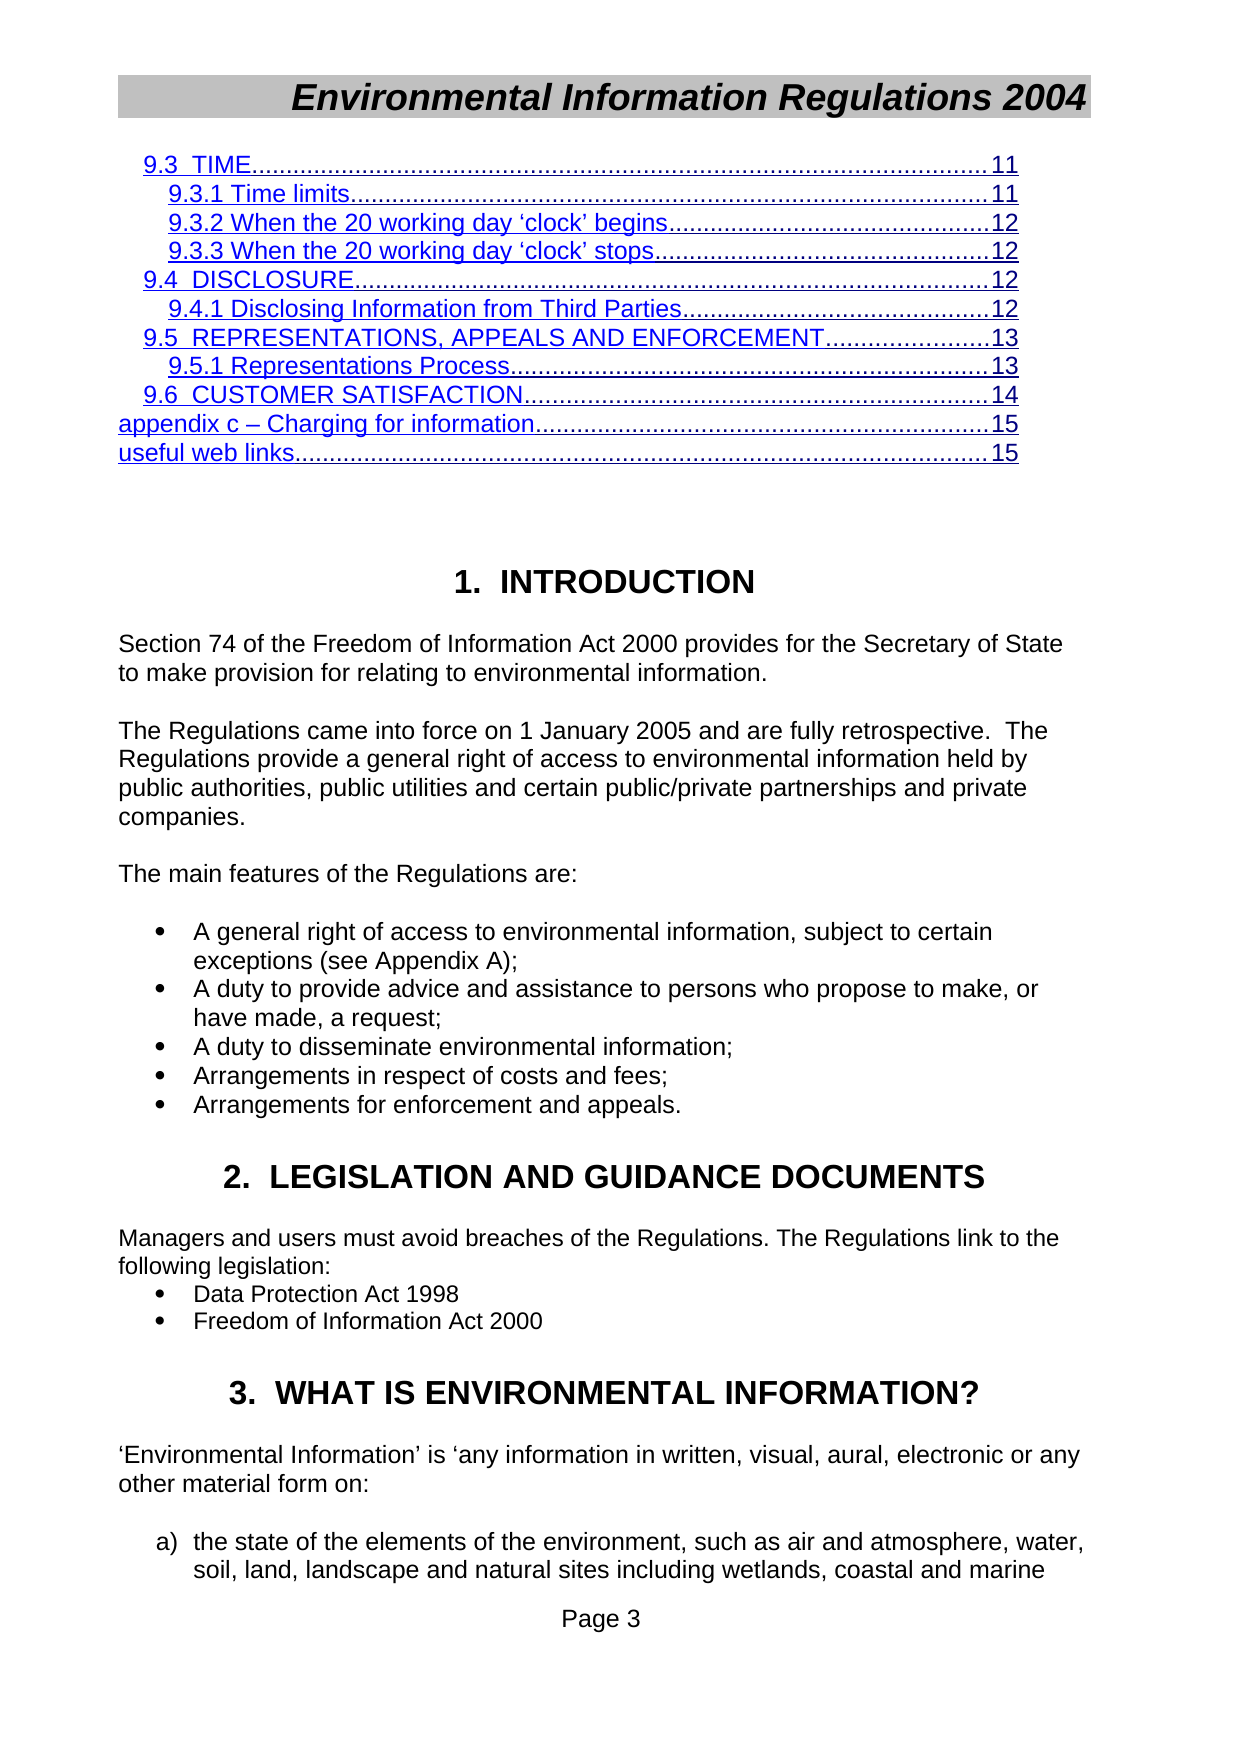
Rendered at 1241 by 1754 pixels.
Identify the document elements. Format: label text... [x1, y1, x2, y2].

text 9.5.1 Representations Process 13 [168, 351, 1091, 380]
text Section 74 of the Freedom of Information Act 2000 provides for the Secretary of State to make provision for relating to environmental information. [118, 629, 1091, 687]
text 9.3.2 When the 20 working day ‘clock’ begins 12 [168, 207, 1091, 236]
list Arrangements for enforcement and appeals. [156, 1090, 1091, 1119]
text 9.3 TIME 11 [143, 150, 1091, 179]
text 9.4 DISCLOSURE 12 [143, 265, 1091, 294]
list the state of the elements of the environment, such as air and atmosphere, water, soil, land, landscape and natural sites including wetlands, coastal and marine [156, 1527, 1091, 1584]
text appendix c – Charging for information 15 [118, 409, 1091, 437]
text 9.4.1 Disclosing Information from Third Parties 12 [168, 294, 1091, 322]
text 9.5 REPRESENTATIONS, APPEALS AND ENFORCEMENT 13 [143, 322, 1091, 351]
text 9.3.3 When the 20 working day ‘clock’ stops 12 [168, 236, 1091, 265]
list Freedom of Information Act 2000 [156, 1307, 1091, 1335]
list A general right of access to environmental information, subject to certain exceptions (see Appendix A); [156, 917, 1091, 974]
subtitle 2. LEGISLATION AND GUIDANCE DOCUMENTS [118, 1157, 1091, 1196]
text useful web links 15 [118, 437, 1091, 466]
list Arrangements in respect of costs and fees; [156, 1061, 1091, 1090]
text Managers and users must avoid breaches of the Regulations. The Regulations link to the following legislation: [118, 1224, 1091, 1279]
list A duty to provide advice and assistance to persons who propose to make, or have made, a request; [156, 974, 1091, 1032]
text The main features of the Regulations are: [118, 859, 1091, 888]
list A duty to disseminate environmental information; [156, 1032, 1091, 1061]
subtitle 3. What is environmental information? [118, 1373, 1091, 1412]
list Data Protection Act 1998 [156, 1279, 1091, 1307]
text ‘Environmental Information’ is ‘any information in written, visual, aural, electronic or any other material form on: [118, 1440, 1091, 1498]
text The Regulations came into force on 1 January 2005 and are fully retrospective. The Regulations provide a general right of access to environmental information held by public authorities, public utilities and certain public/private partnerships and private companies. [118, 716, 1091, 831]
text 9.3.1 Time limits 11 [168, 179, 1091, 207]
subtitle 1. INTRODUCTION [118, 562, 1091, 601]
text 9.6 CUSTOMER SATISFACTION 14 [143, 380, 1091, 409]
